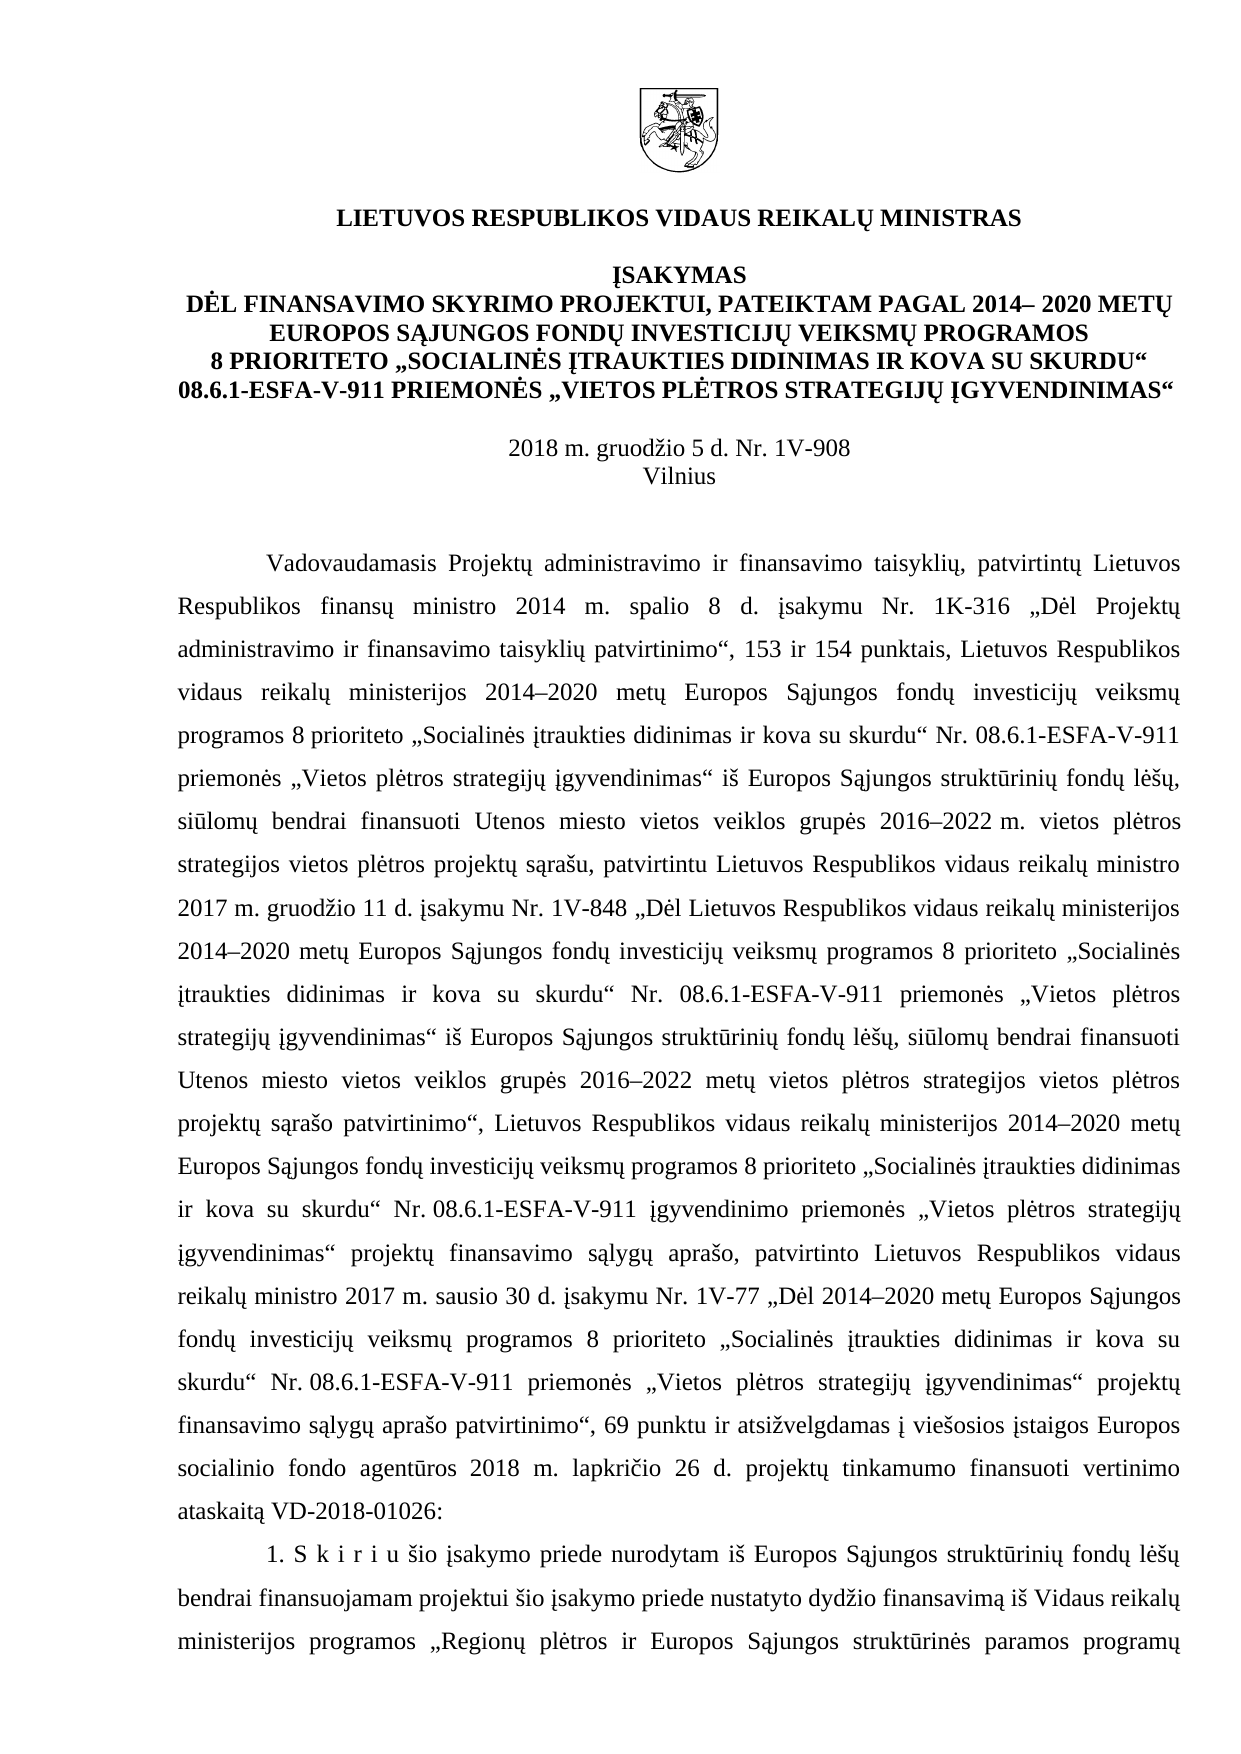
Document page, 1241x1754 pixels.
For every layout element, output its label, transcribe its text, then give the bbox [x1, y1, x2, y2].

text Vilnius [177, 461, 1181, 490]
text 2018 m. gruodžio 5 d. Nr. 1V-908 [177, 433, 1181, 461]
text 1. S k i r i u šio įsakymo priede nurodytam iš Europos Sąjungos struktūrinių fondų lėšų bendrai finansuojamam projektui šio įsakymo priede nustatyto dydžio finansavimą iš Vidaus reikalų ministerijos programos „Regionų plėtros ir Europos Sąjungos struktūrinės paramos programų [177, 1539, 1181, 1654]
text ĮSAKYMAS [177, 260, 1181, 289]
text Vadovaudamasis Projektų administravimo ir finansavimo taisyklių, patvirtintų Lietuvos Respublikos finansų ministro 2014 m. spalio 8 d. įsakymu Nr. 1K-316 „Dėl Projektų administravimo ir finansavimo taisyklių patvirtinimo“, 153 ir 154 punktais, Lietuvos Respublikos vidaus reikalų ministerijos 2014–2020 metų Europos Sąjungos fondų investicijų veiksmų programos 8 prioriteto „Socialinės įtraukties didinimas ir kova su skurdu“ Nr. 08.6.1-ESFA-V-911 priemonės „Vietos plėtros strategijų įgyvendinimas“ iš Europos Sąjungos struktūrinių fondų lėšų, siūlomų bendrai finansuoti Utenos miesto vietos veiklos grupės 2016–2022 m. vietos plėtros strategijos vietos plėtros projektų sąrašu, patvirtintu Lietuvos Respublikos vidaus reikalų ministro 2017 m. gruodžio 11 d. įsakymu Nr. 1V-848 „Dėl Lietuvos Respublikos vidaus reikalų ministerijos 2014–2020 metų Europos Sąjungos fondų investicijų veiksmų programos 8 prioriteto „Socialinės įtraukties didinimas ir kova su skurdu“ Nr. 08.6.1-ESFA-V-911 priemonės „Vietos plėtros strategijų įgyvendinimas“ iš Europos Sąjungos struktūrinių fondų lėšų, siūlomų bendrai finansuoti Utenos miesto vietos veiklos grupės 2016–2022 metų vietos plėtros strategijos vietos plėtros projektų sąrašo patvirtinimo“, Lietuvos Respublikos vidaus reikalų ministerijos 2014–2020 metų Europos Sąjungos fondų investicijų veiksmų programos 8 prioriteto „Socialinės įtraukties didinimas ir kova su skurdu“ Nr. 08.6.1-ESFA-V-911 įgyvendinimo priemonės „Vietos plėtros strategijų įgyvendinimas“ projektų finansavimo sąlygų aprašo, patvirtinto Lietuvos Respublikos vidaus reikalų ministro 2017 m. sausio 30 d. įsakymu Nr. 1V-77 „Dėl 2014–2020 metų Europos Sąjungos fondų investicijų veiksmų programos 8 prioriteto „Socialinės įtraukties didinimas ir kova su skurdu“ Nr. 08.6.1-ESFA-V-911 priemonės „Vietos plėtros strategijų įgyvendinimas“ projektų finansavimo sąlygų aprašo patvirtinimo“, 69 punktu ir atsižvelgdamas į viešosios įstaigos Europos socialinio fondo agentūros 2018 m. lapkričio 26 d. projektų tinkamumo finansuoti vertinimo ataskaitą VD-2018-01026: [177, 548, 1181, 1525]
text DĖL FINANSAVIMO SKYRIMO PROJEKTUI, PATEIKTAM PAGAL 2014– 2020 METŲ EUROPOS SĄJUNGOS FONDŲ INVESTICIJŲ VEIKSMŲ PROGRAMOS 8 PRIORITETO „SOCIALINĖS ĮTRAUKTIES DIDINIMAS IR KOVA SU SKURDU“ 08.6.1-ESFA-V-911 PRIEMONĖS „VIETOS PLĖTROS STRATEGIJŲ ĮGYVENDINIMAS“ [177, 289, 1181, 404]
text LIETUVOS RESPUBLIKOS VIDAUS REIKALŲ MINISTRAS [177, 203, 1181, 231]
